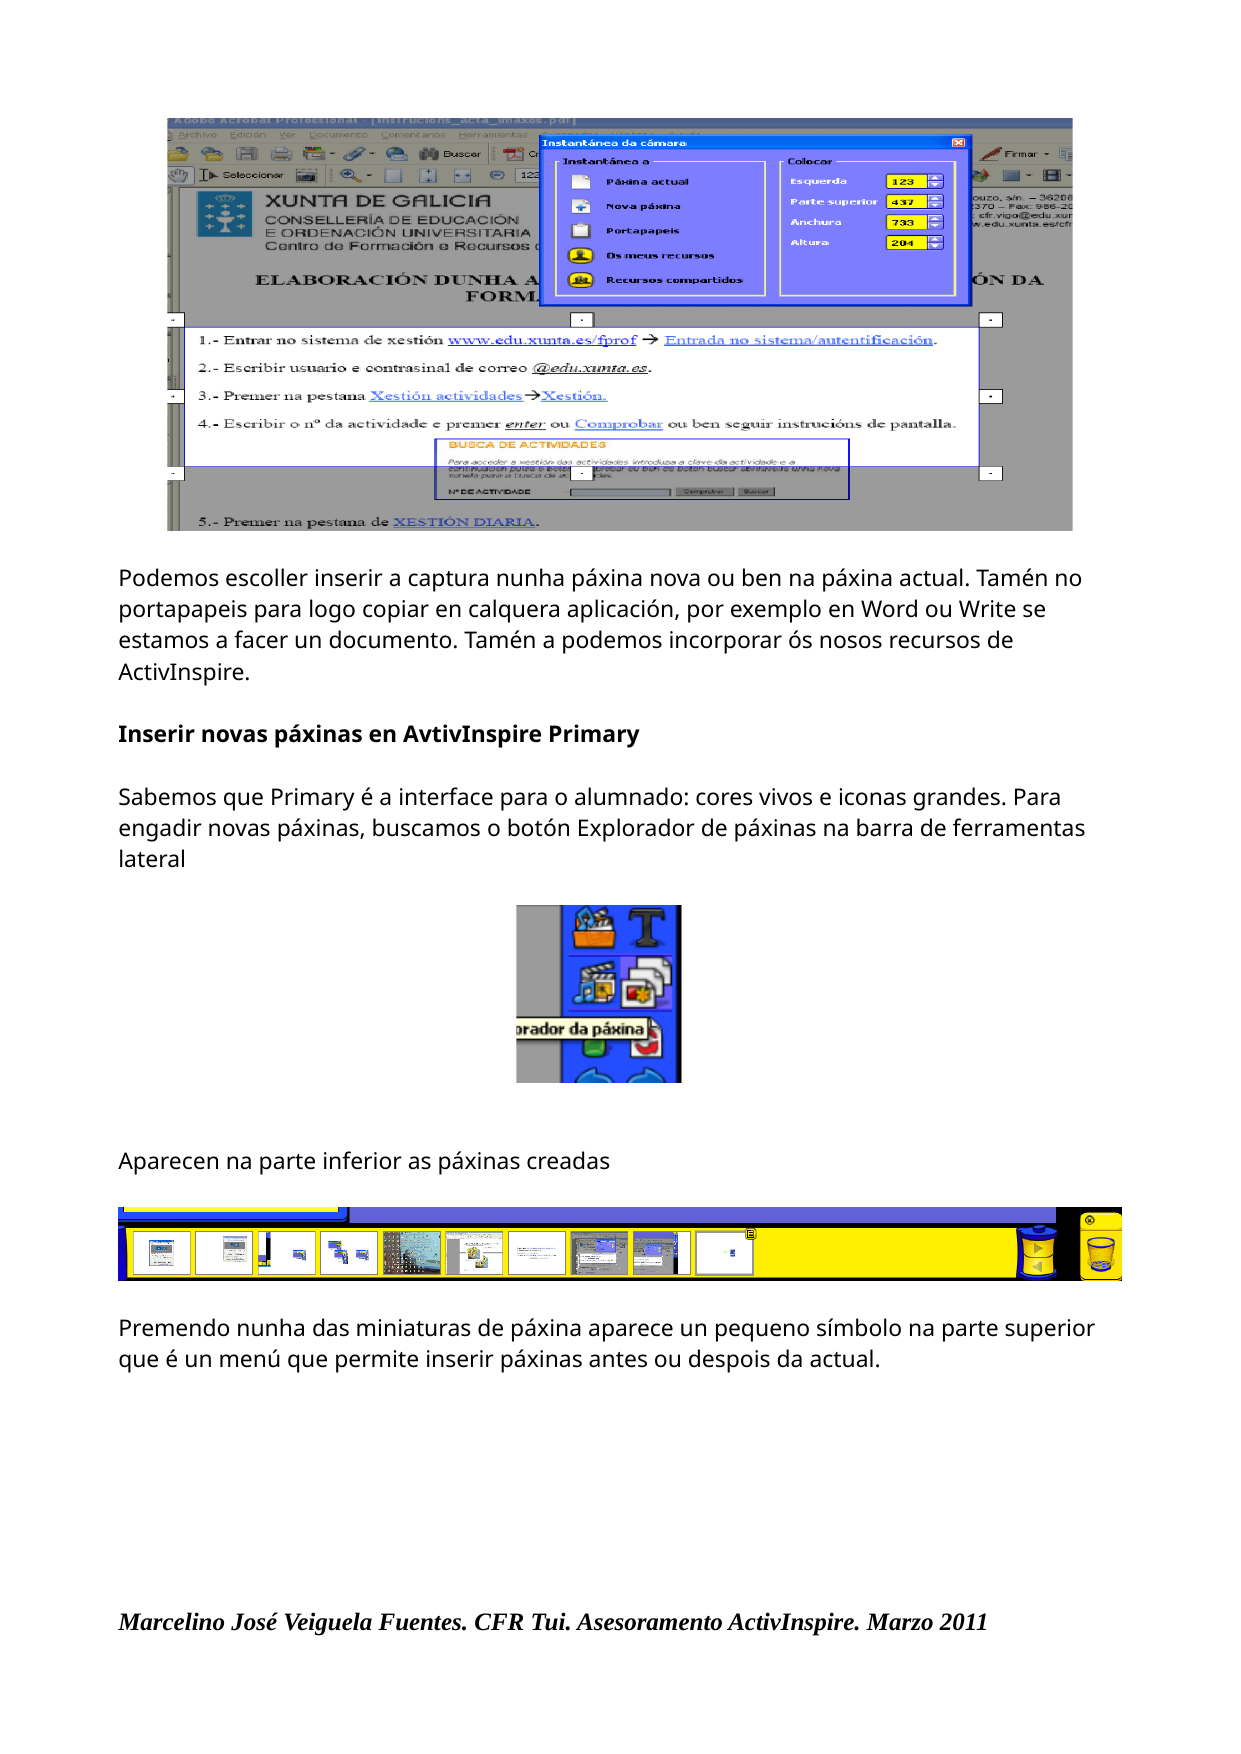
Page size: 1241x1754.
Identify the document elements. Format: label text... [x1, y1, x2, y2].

text Aparecen na parte inferior as páxinas creadas [118, 1145, 1122, 1176]
picture [167, 118, 1073, 531]
picture [516, 905, 724, 1083]
text Podemos escoller inserir a captura nunha páxina nova ou ben na páxina actual. Tamén no portapapeis para logo copiar en calquera aplicación, por exemplo en Word ou Write se estamos a facer un documento. Tamén a podemos incorporar ós nosos recursos de ActivInspire. [118, 562, 1122, 687]
picture [118, 1207, 1122, 1281]
text Premendo nunha das miniaturas de páxina aparece un pequeno símbolo na parte superior que é un menú que permite inserir páxinas antes ou despois da actual. [118, 1312, 1122, 1374]
text Sabemos que Primary é a interface para o alumnado: cores vivos e iconas grandes. Para engadir novas páxinas, buscamos o botón Explorador de páxinas na barra de ferramentas lateral [118, 781, 1122, 874]
text Inserir novas páxinas en AvtivInspire Primary [118, 718, 1122, 749]
